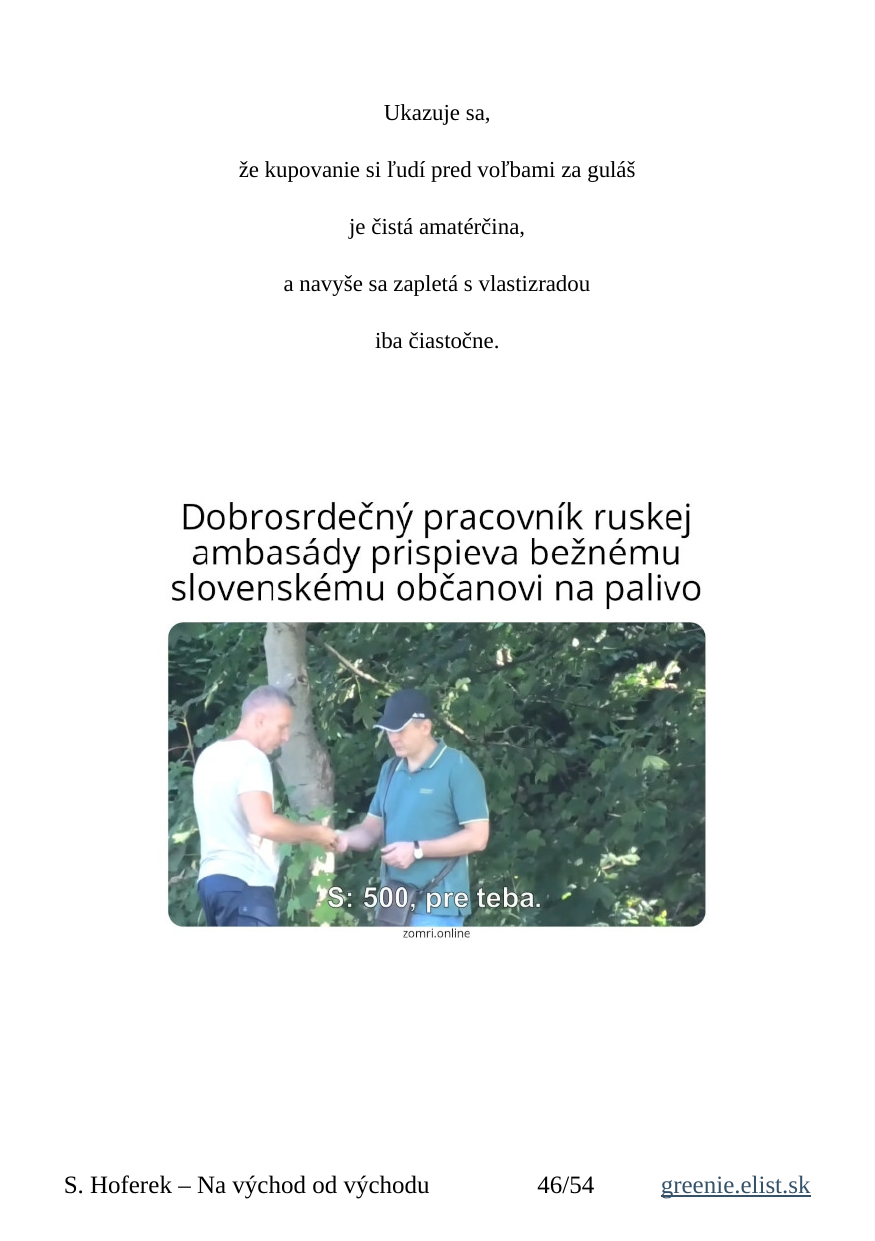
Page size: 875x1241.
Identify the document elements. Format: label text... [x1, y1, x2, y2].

text iba čiastočne. [41, 327, 833, 354]
text je čistá amatérčina, [41, 213, 833, 239]
text Ukazuje sa, [41, 98, 833, 125]
picture [142, 490, 732, 941]
text a navyše sa zapletá s vlastizradou [41, 270, 833, 296]
text že kupovanie si ľudí pred voľbami za guláš [41, 156, 833, 182]
